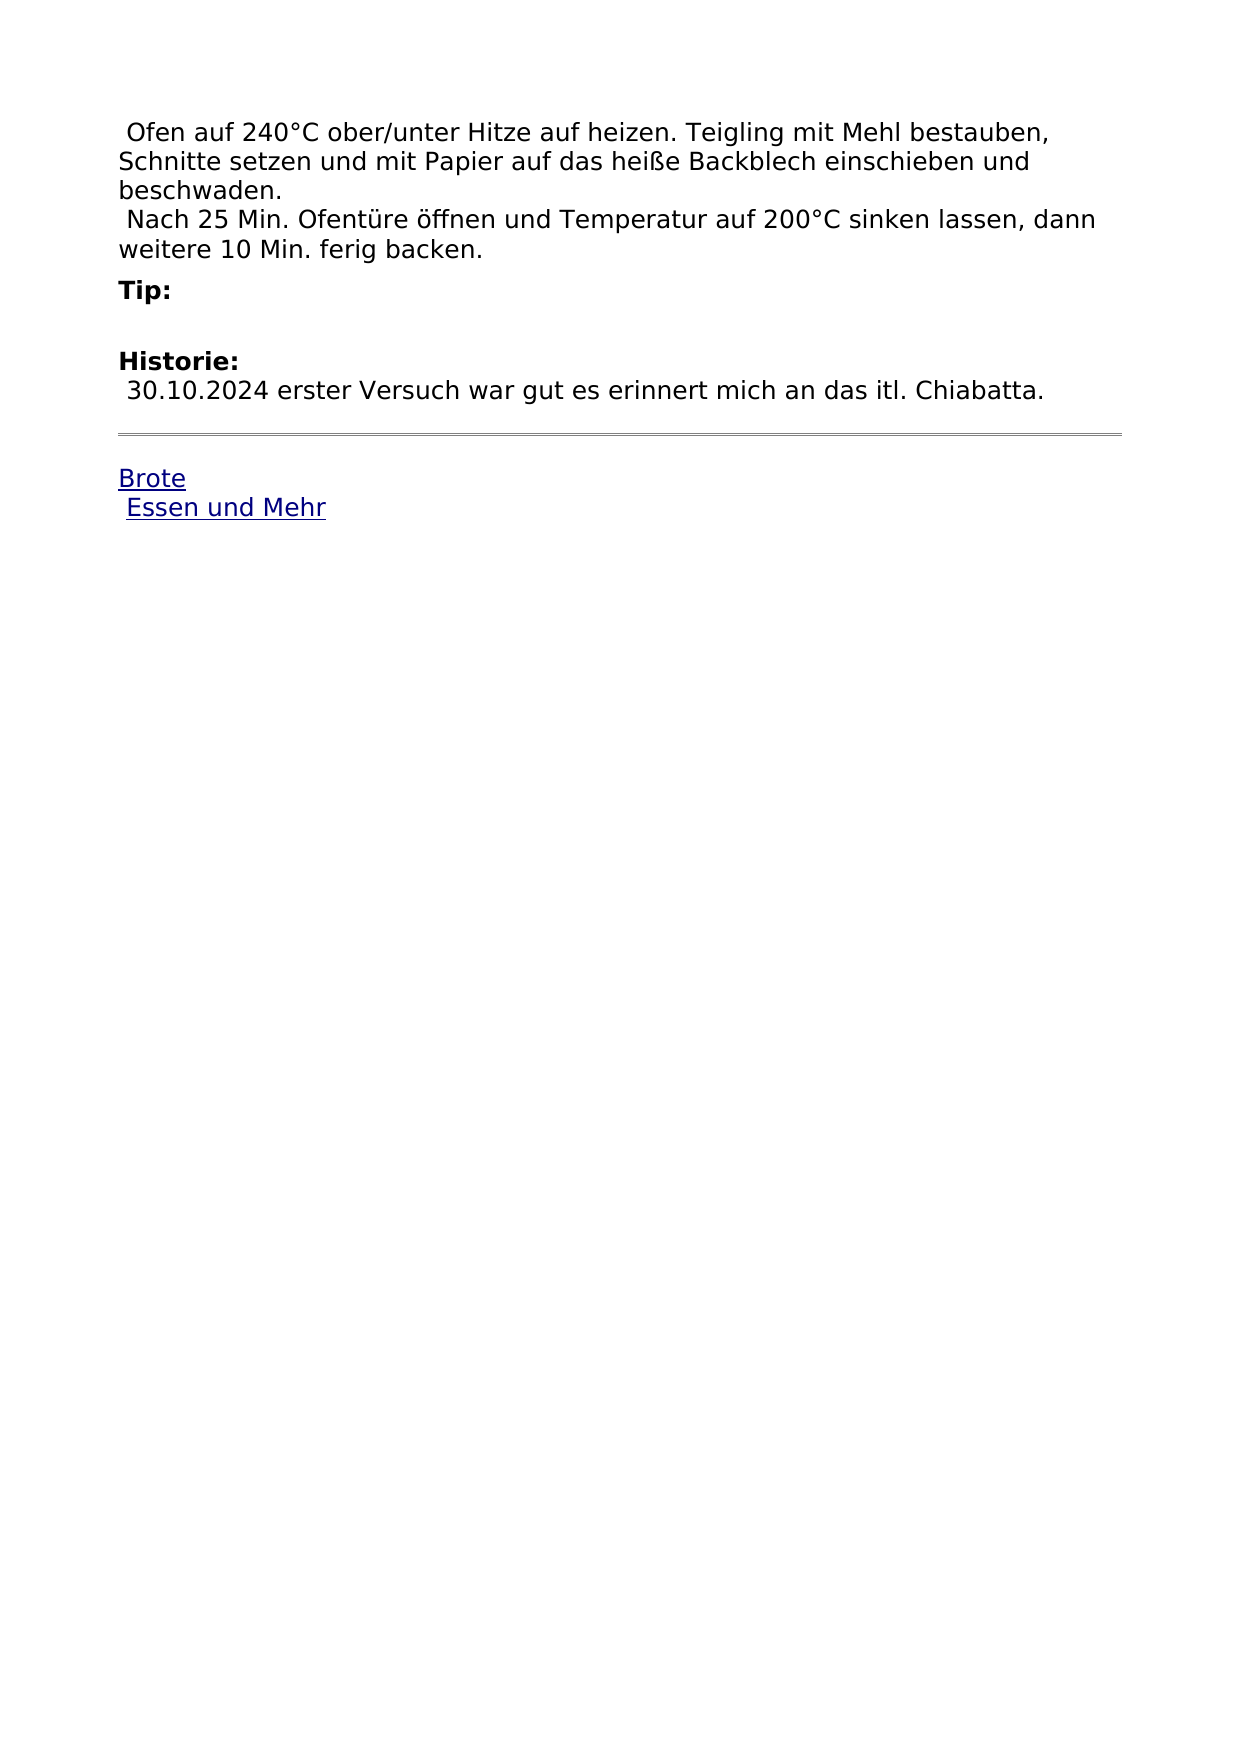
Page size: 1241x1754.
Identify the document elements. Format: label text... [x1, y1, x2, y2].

text Brote Essen und Mehr [118, 464, 1122, 523]
text Tip: [118, 276, 1122, 335]
text Historie: 30.10.2024 erster Versuch war gut es erinnert mich an das itl. Chiabatta. [118, 347, 1122, 406]
text Ofen auf 240°C ober/unter Hitze auf heizen. Teigling mit Mehl bestauben, Schnitte setzen und mit Papier auf das heiße Backblech einschieben und beschwaden. Nach 25 Min. Ofentüre öffnen und Temperatur auf 200°C sinken lassen, dann weitere 10 Min. ferig backen. [118, 118, 1122, 264]
